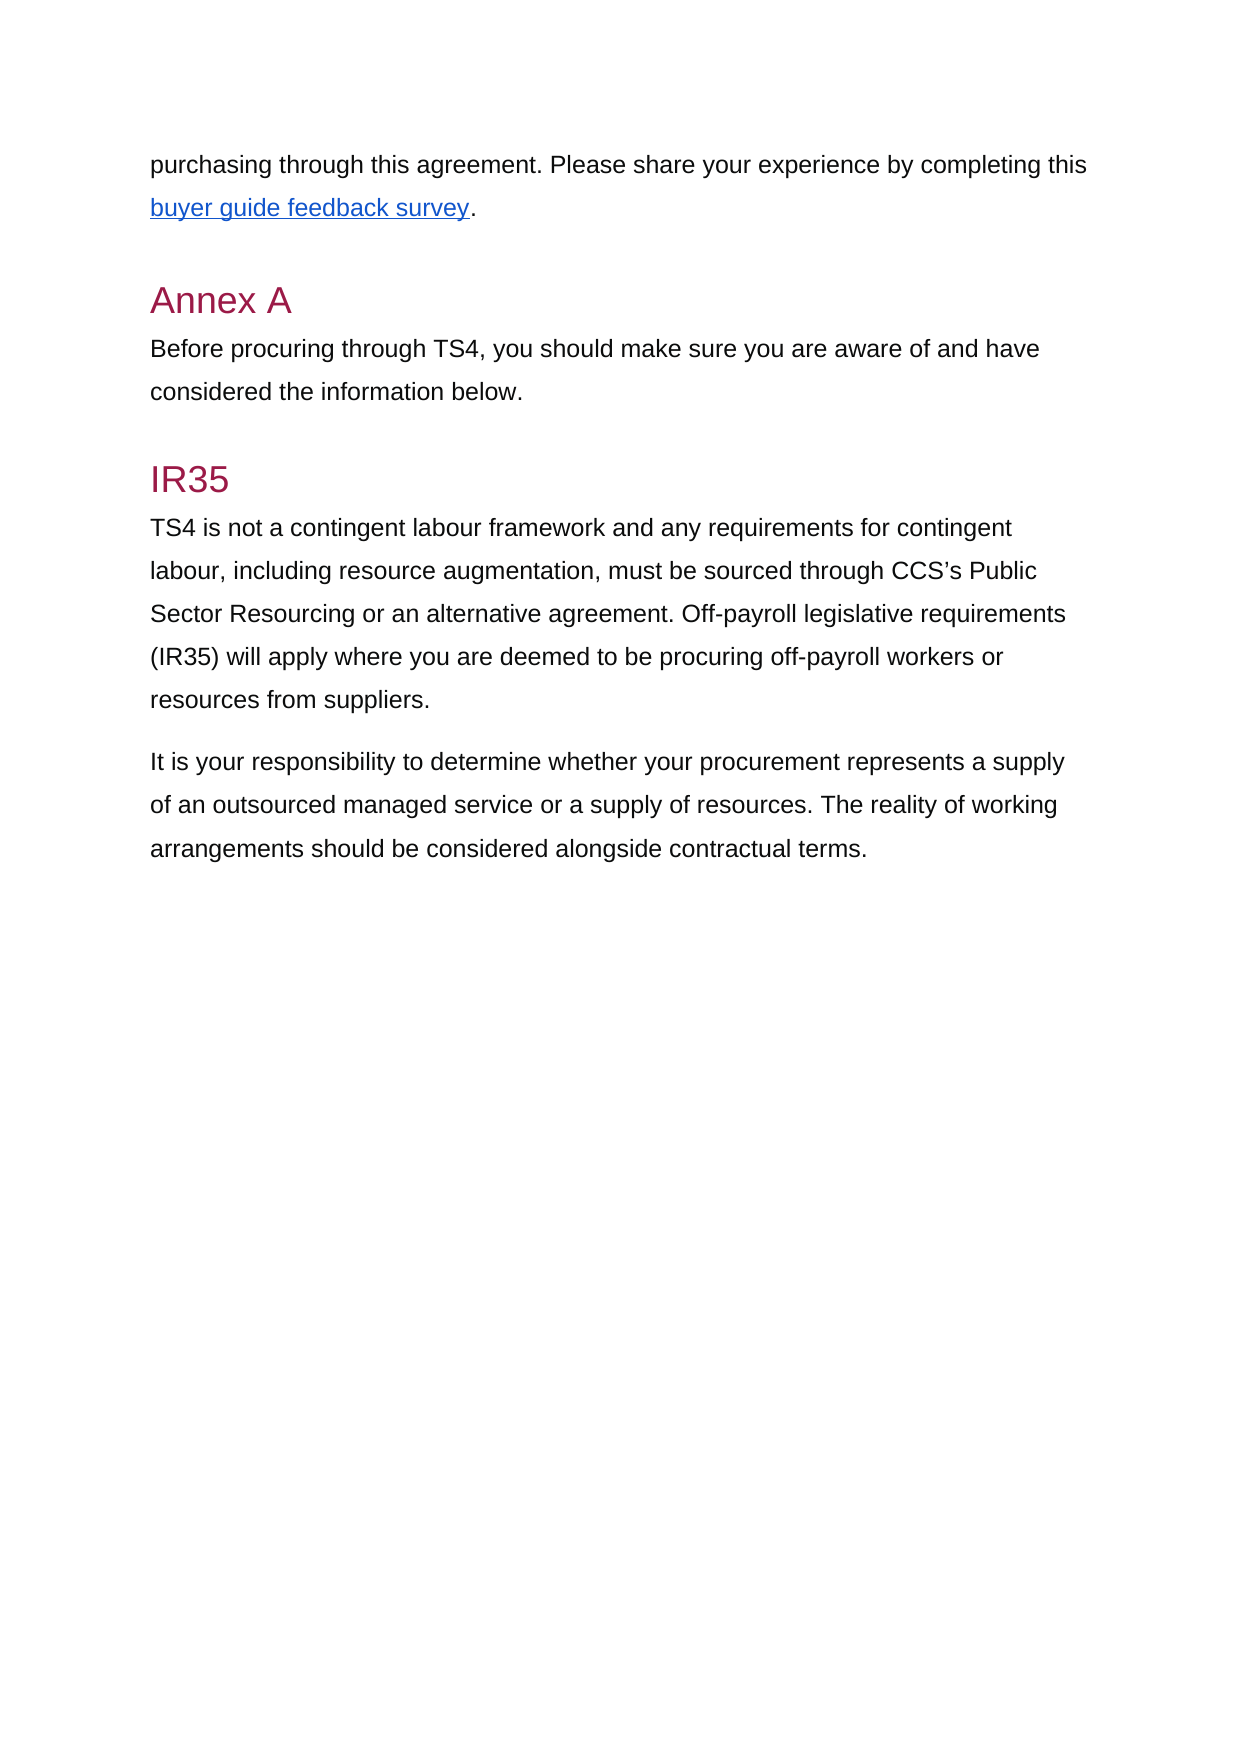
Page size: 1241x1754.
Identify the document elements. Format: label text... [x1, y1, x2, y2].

text TS4 is not a contingent labour framework and any requirements for contingent labour, including resource augmentation, must be sourced through CCS’s Public Sector Resourcing or an alternative agreement. Off-payroll legislative requirements (IR35) will apply where you are deemed to be procuring off-payroll workers or resources from suppliers. [150, 513, 1090, 714]
text Before procuring through TS4, you should make sure you are aware of and have considered the information below. [150, 333, 1090, 405]
text It is your responsibility to determine whether your procurement represents a supply of an outsourced managed service or a supply of resources. The reality of working arrangements should be considered alongside contractual terms. [150, 747, 1090, 862]
subtitle IR35 [150, 457, 1090, 500]
text purchasing through this agreement. Please share your experience by completing this buyer guide feedback survey. [150, 150, 1090, 222]
subtitle Annex A [150, 278, 1090, 321]
